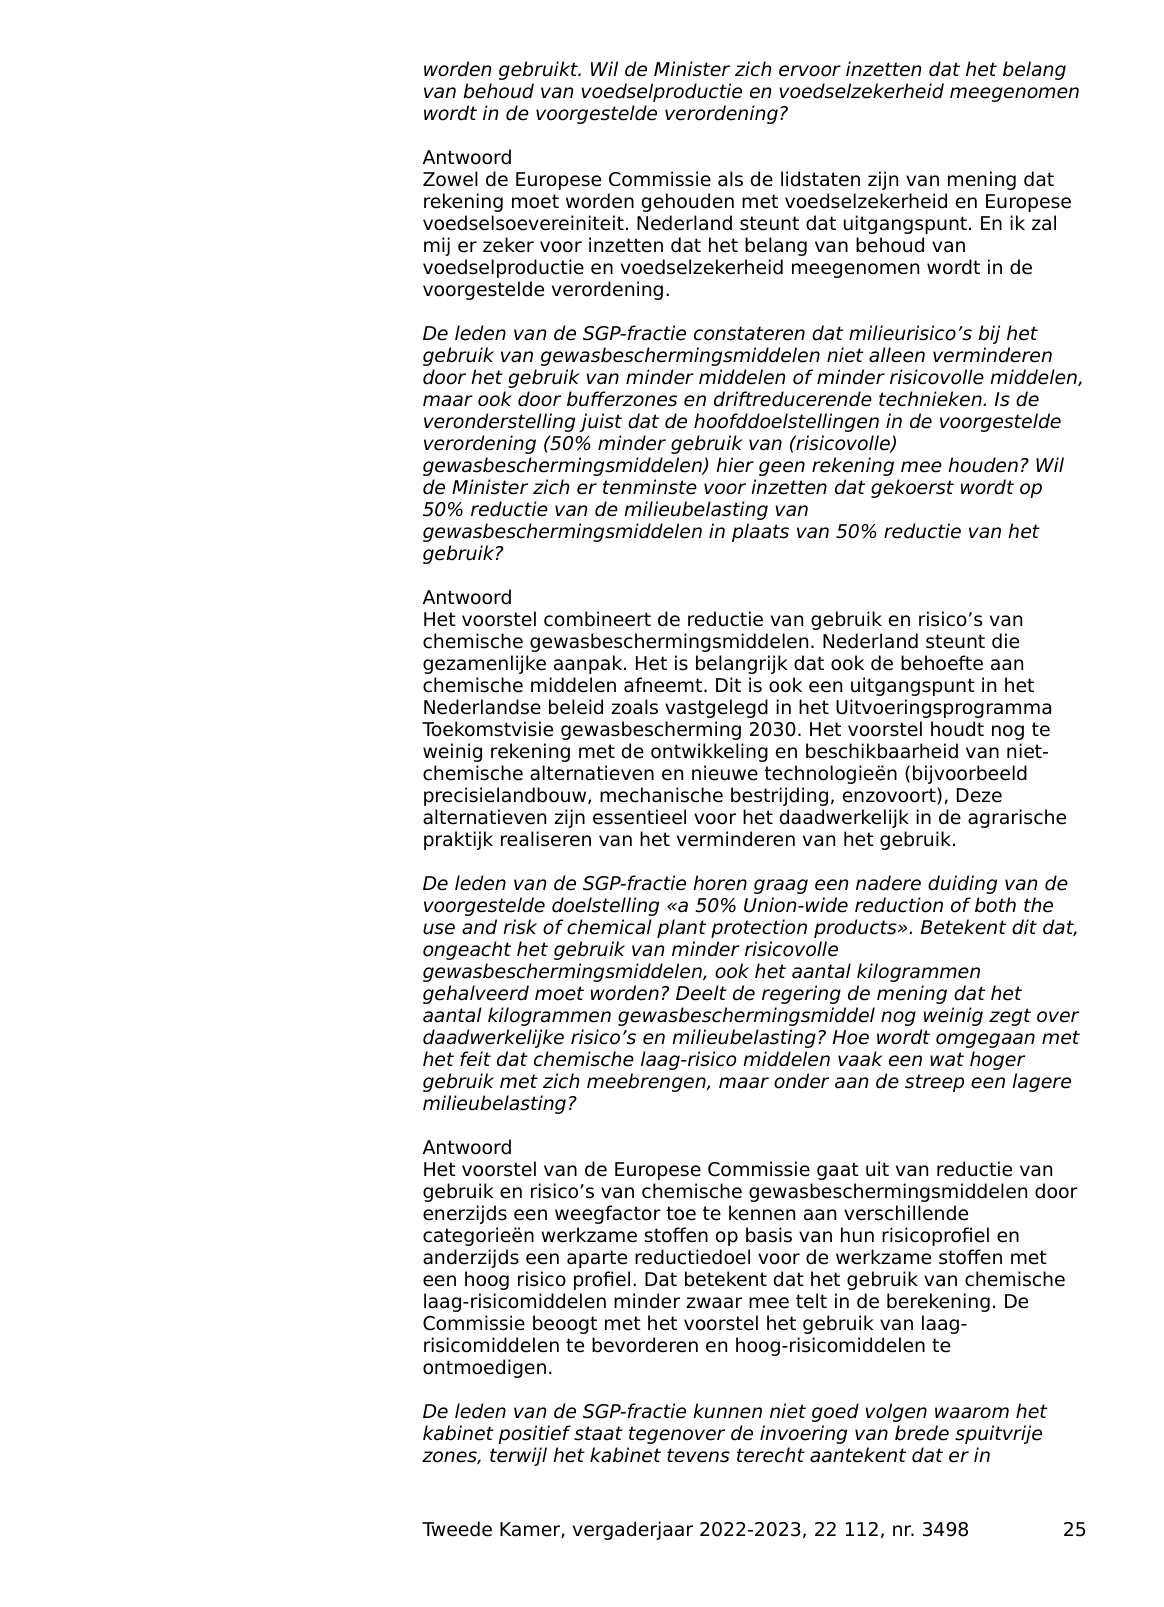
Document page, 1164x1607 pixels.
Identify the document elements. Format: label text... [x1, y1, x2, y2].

text De leden van de SGP-fractie kunnen niet goed volgen waarom het kabinet positief staat tegenover de invoering van brede spuitvrije zones, terwijl het kabinet tevens terecht aantekent dat er in [422, 1401, 1087, 1467]
text Antwoord [422, 587, 1087, 609]
text Het voorstel combineert de reductie van gebruik en risico’s van chemische gewasbeschermingsmiddelen. Nederland steunt die gezamenlijke aanpak. Het is belangrijk dat ook de behoefte aan chemische middelen afneemt. Dit is ook een uitgangspunt in het Nederlandse beleid zoals vastgelegd in het Uitvoeringsprogramma Toekomstvisie gewasbescherming 2030. Het voorstel houdt nog te weinig rekening met de ontwikkeling en beschikbaarheid van niet-chemische alternatieven en nieuwe technologieën (bijvoorbeeld precisielandbouw, mechanische bestrijding, enzovoort), Deze alternatieven zijn essentieel voor het daadwerkelijk in de agrarische praktijk realiseren van het verminderen van het gebruik. [422, 609, 1087, 851]
text De leden van de SGP-fractie constateren dat milieurisico’s bij het gebruik van gewasbeschermingsmiddelen niet alleen verminderen door het gebruik van minder middelen of minder risicovolle middelen, maar ook door bufferzones en driftreducerende technieken. Is de veronderstelling juist dat de hoofddoelstellingen in de voorgestelde verordening (50% minder gebruik van (risicovolle) gewasbeschermingsmiddelen) hier geen rekening mee houden? Wil de Minister zich er tenminste voor inzetten dat gekoerst wordt op 50% reductie van de milieubelasting van gewasbeschermingsmiddelen in plaats van 50% reductie van het gebruik? [422, 323, 1087, 565]
text De leden van de SGP-fractie horen graag een nadere duiding van de voorgestelde doelstelling «a 50% Union-wide reduction of both the use and risk of chemical plant protection products». Betekent dit dat, ongeacht het gebruik van minder risicovolle gewasbeschermingsmiddelen, ook het aantal kilogrammen gehalveerd moet worden? Deelt de regering de mening dat het aantal kilogrammen gewasbeschermingsmiddel nog weinig zegt over daadwerkelijke risico’s en milieubelasting? Hoe wordt omgegaan met het feit dat chemische laag-risico middelen vaak een wat hoger gebruik met zich meebrengen, maar onder aan de streep een lagere milieubelasting? [422, 873, 1087, 1115]
text Zowel de Europese Commissie als de lidstaten zijn van mening dat rekening moet worden gehouden met voedselzekerheid en Europese voedselsoevereiniteit. Nederland steunt dat uitgangspunt. En ik zal mij er zeker voor inzetten dat het belang van behoud van voedselproductie en voedselzekerheid meegenomen wordt in de voorgestelde verordening. [422, 169, 1087, 301]
text worden gebruikt. Wil de Minister zich ervoor inzetten dat het belang van behoud van voedselproductie en voedselzekerheid meegenomen wordt in de voorgestelde verordening? [422, 59, 1087, 125]
text Antwoord [422, 1137, 1087, 1159]
text Het voorstel van de Europese Commissie gaat uit van reductie van gebruik en risico’s van chemische gewasbeschermingsmiddelen door enerzijds een weegfactor toe te kennen aan verschillende categorieën werkzame stoffen op basis van hun risicoprofiel en anderzijds een aparte reductiedoel voor de werkzame stoffen met een hoog risico profiel. Dat betekent dat het gebruik van chemische laag-risicomiddelen minder zwaar mee telt in de berekening. De Commissie beoogt met het voorstel het gebruik van laag-risicomiddelen te bevorderen en hoog-risicomiddelen te ontmoedigen. [422, 1159, 1087, 1379]
text Antwoord [422, 147, 1087, 169]
